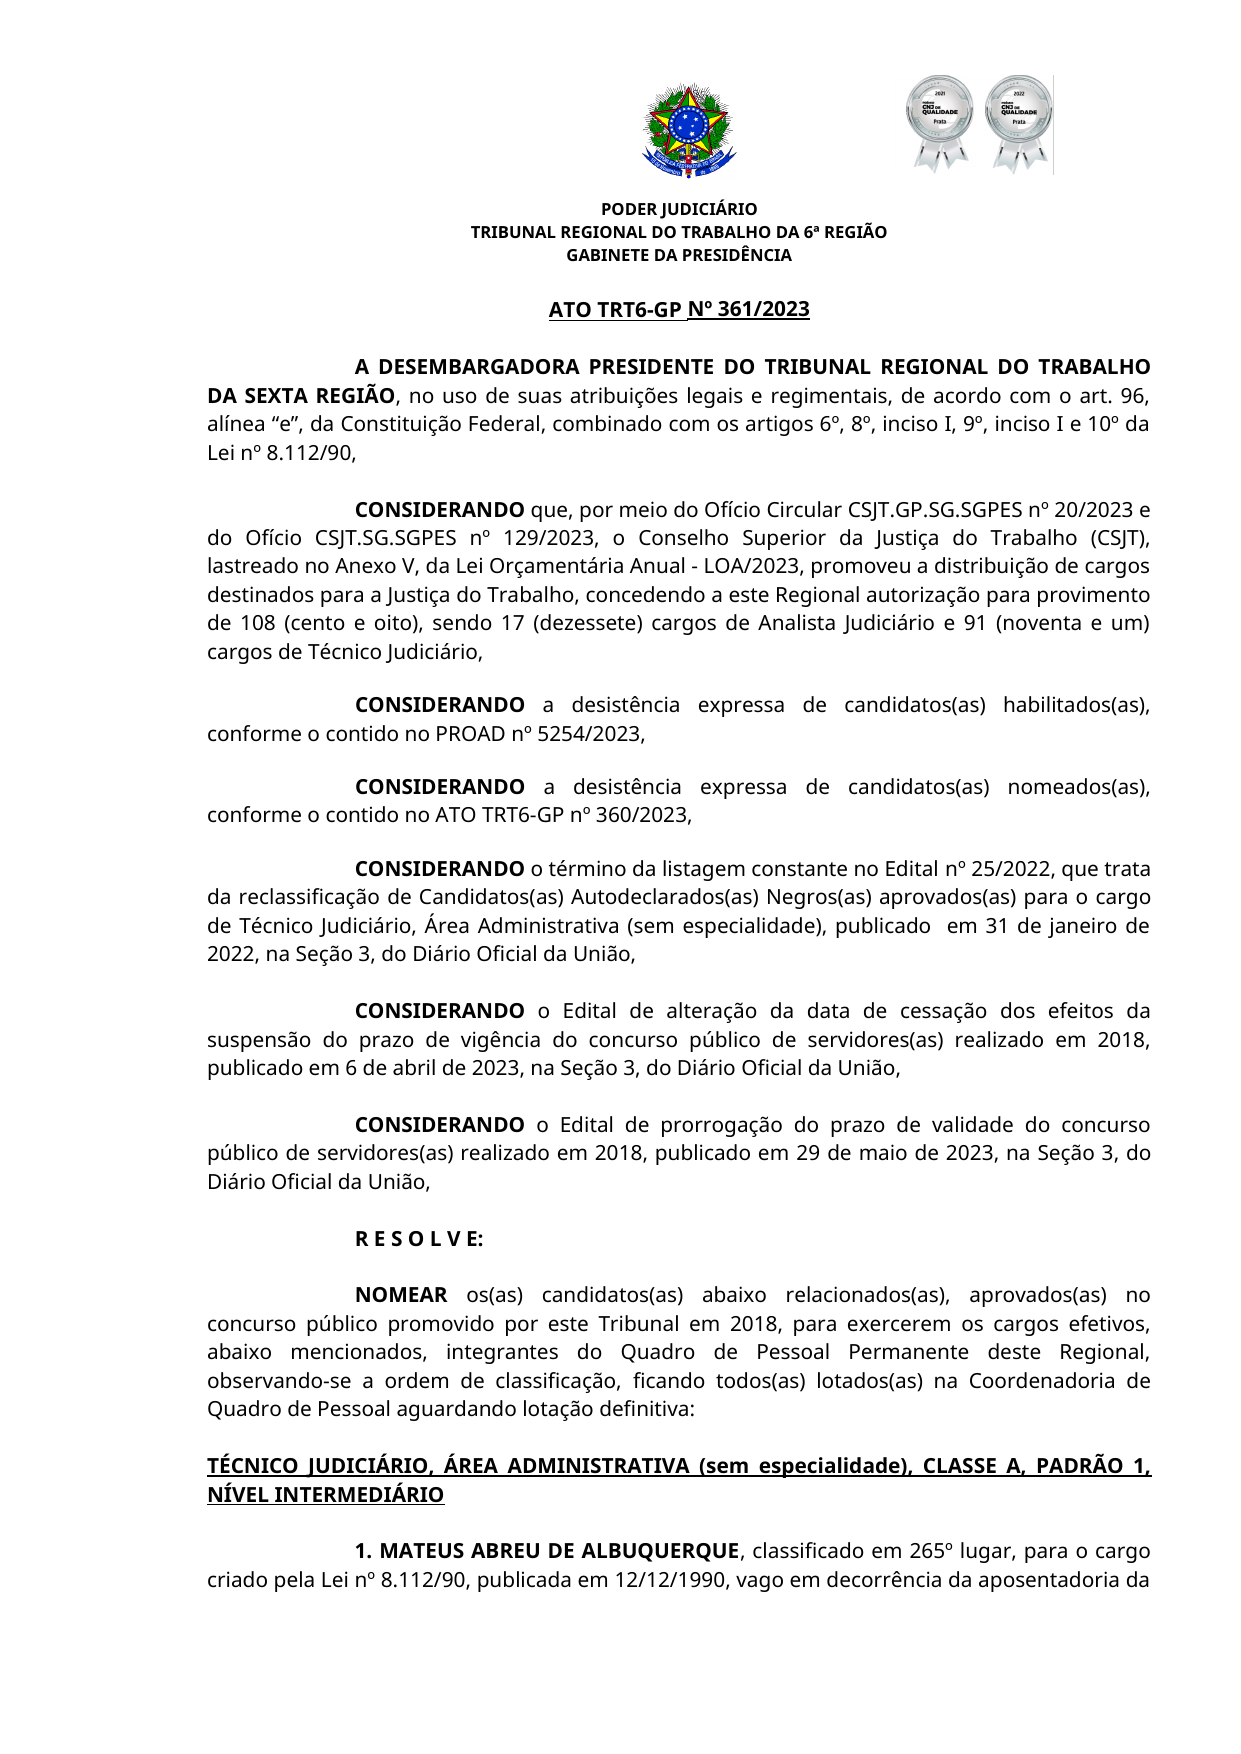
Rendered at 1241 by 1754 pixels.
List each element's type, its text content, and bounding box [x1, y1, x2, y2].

subtitle R E S O L V E: [207, 1224, 1152, 1252]
subtitle NOMEAR os(as) candidatos(as) abaixo relacionados(as), aprovados(as) no concurso público promovido por este Tribunal em 2018, para exercerem os cargos efetivos, abaixo mencionados, integrantes do Quadro de Pessoal Permanente deste Regional, observando-se a ordem de classificação, ficando todos(as) lotados(as) na Coordenadoria de Quadro de Pessoal aguardando lotação definitiva: [207, 1281, 1152, 1423]
subtitle NÍVEL INTERMEDIÁRIO [207, 1477, 1152, 1508]
subtitle CONSIDERANDO o término da listagem constante no Edital nº 25/2022, que trata da reclassificação de Candidatos(as) Autodeclarados(as) Negros(as) aprovados(as) para o cargo de Técnico Judiciário, Área Administrativa (sem especialidade), publicado em 31 de janeiro de 2022, na Seção 3, do Diário Oficial da União, [207, 854, 1152, 968]
subtitle 1. MATEUS ABREU DE ALBUQUERQUE, classificado em 265º lugar, para o cargo criado pela Lei nº 8.112/90, publicada em 12/12/1990, vago em decorrência da aposentadoria da [207, 1537, 1152, 1593]
subtitle ATO TRT6-GP Nº 361/2023 [207, 294, 1152, 324]
picture [891, 75, 1056, 175]
subtitle CONSIDERANDO o Edital de alteração da data de cessação dos efeitos da suspensão do prazo de vigência do concurso público de servidores(as) realizado em 2018, publicado em 6 de abril de 2023, na Seção 3, do Diário Oficial da União, [207, 996, 1152, 1082]
subtitle CONSIDERANDO que, por meio do Ofício Circular CSJT.GP.SG.SGPES nº 20/2023 e do Ofício CSJT.SG.SGPES nº 129/2023, o Conselho Superior da Justiça do Trabalho (CSJT), lastreado no Anexo V, da Lei Orçamentária Anual - LOA/2023, promoveu a distribuição de cargos destinados para a Justiça do Trabalho, concedendo a este Regional autorização para provimento de 108 (cento e oito), sendo 17 (dezessete) cargos de Analista Judiciário e 91 (noventa e um) cargos de Técnico Judiciário, [207, 495, 1152, 665]
subtitle CONSIDERANDO a desistência expressa de candidatos(as) nomeados(as), conforme o contido no ATO TRT6-GP nº 360/2023, [207, 772, 1152, 829]
picture [637, 80, 738, 180]
subtitle CONSIDERANDO o Edital de prorrogação do prazo de validade do concurso público de servidores(as) realizado em 2018, publicado em 29 de maio de 2023, na Seção 3, do Diário Oficial da União, [207, 1110, 1152, 1195]
subtitle A DESEMBARGADORA PRESIDENTE DO TRIBUNAL REGIONAL DO TRABALHO DA SEXTA REGIÃO, no uso de suas atribuições legais e regimentais, de acordo com o art. 96, alínea “e”, da Constituição Federal, combinado com os artigos 6º, 8º, inciso I, 9º, inciso I e 10º da Lei nº 8.112/90, [207, 352, 1152, 466]
subtitle CONSIDERANDO a desistência expressa de candidatos(as) habilitados(as), conforme o contido no PROAD nº 5254/2023, [207, 690, 1152, 747]
subtitle TÉCNICO JUDICIÁRIO, ÁREA ADMINISTRATIVA (sem especialidade), CLASSE A, PADRÃO 1, [207, 1451, 1152, 1475]
